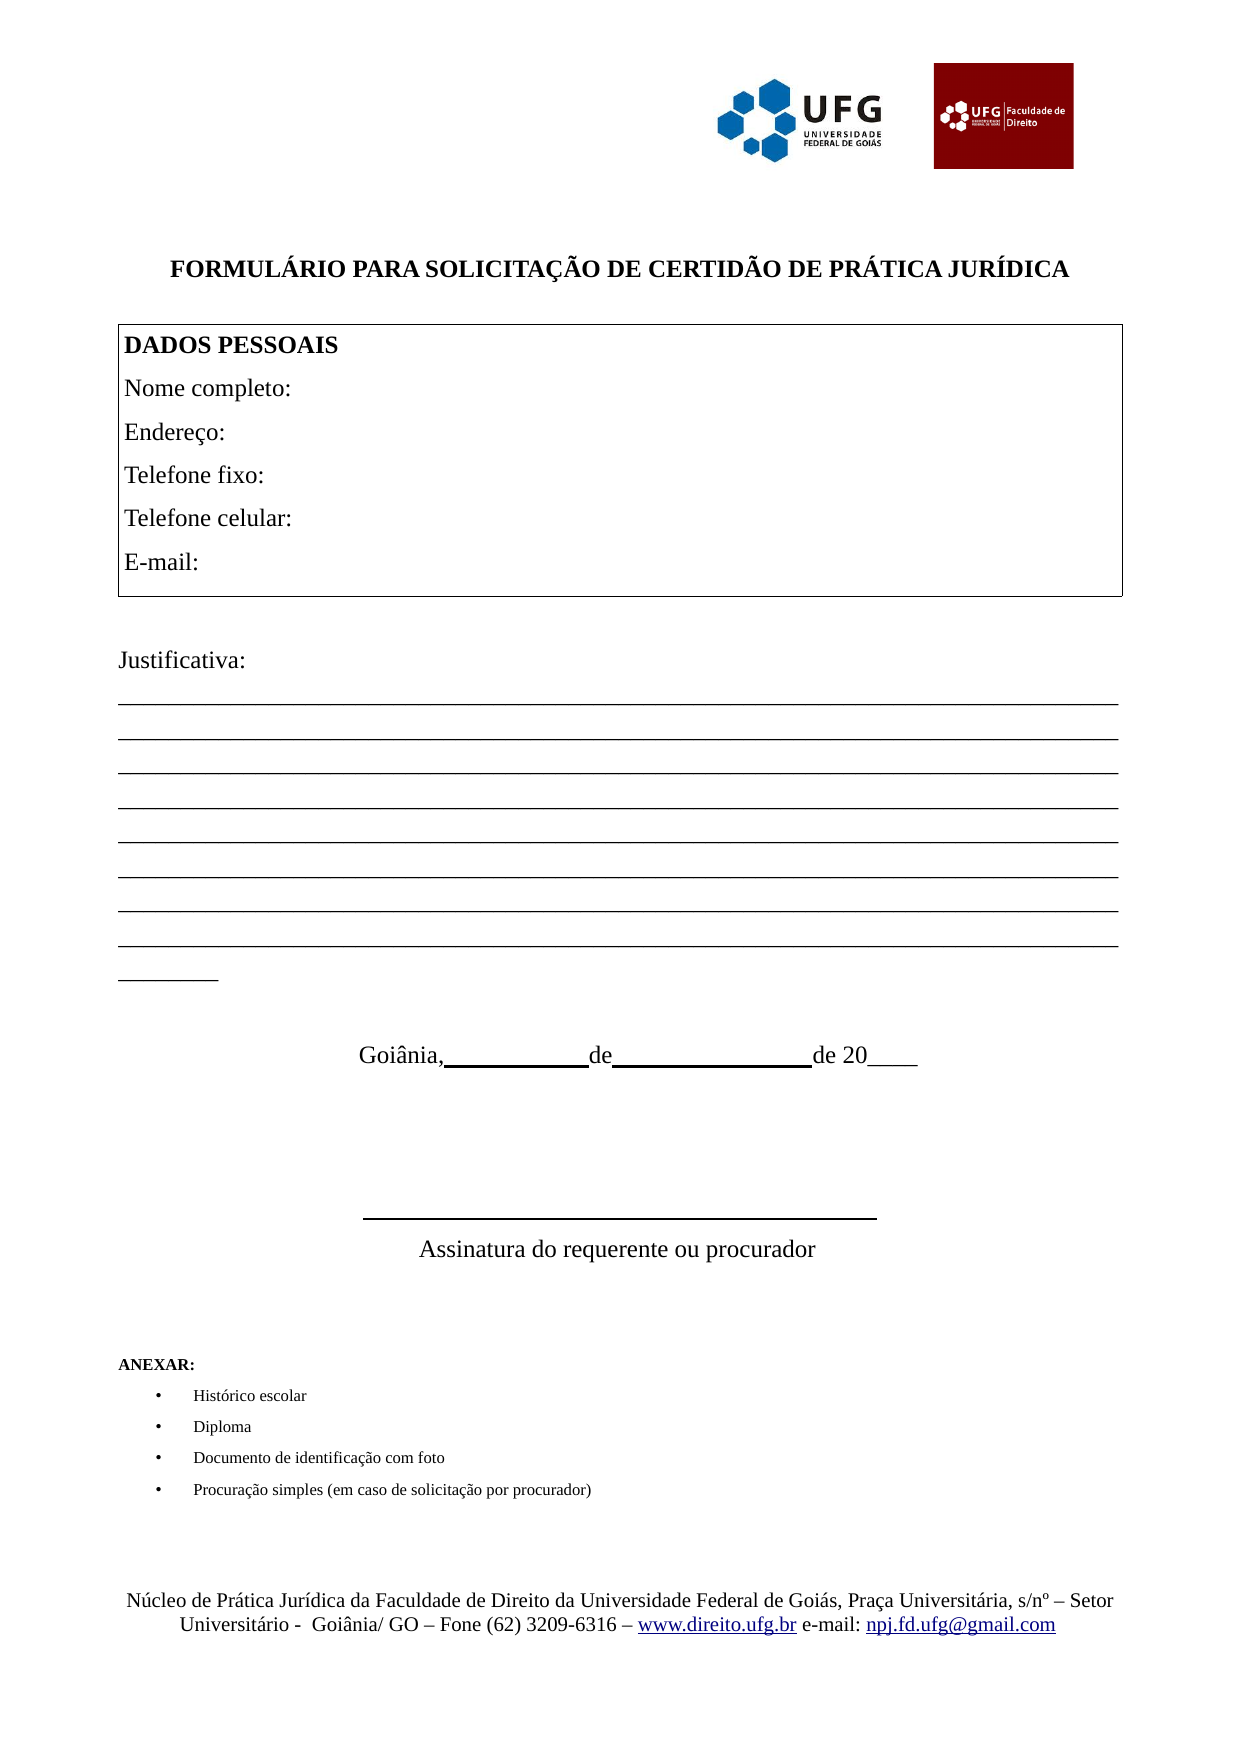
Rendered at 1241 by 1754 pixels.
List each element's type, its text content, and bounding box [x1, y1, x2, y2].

list Histórico escolar [156, 1386, 1122, 1405]
text Justificativa: ________________________________________________________________________________________________________________________________________________________________________________________________________________________________________________________________________________________________________________________________________________________________________________________________________________________________________________________________________________________________________________________________________________________________________________________________________________________________________________________________________ [118, 645, 1122, 984]
list Documento de identificação com foto [156, 1448, 1122, 1467]
list Diploma [156, 1417, 1122, 1436]
list Procuração simples (em caso de solicitação por procurador) [156, 1479, 1122, 1498]
text Assinatura do requerente ou procurador [118, 1234, 1122, 1262]
picture [933, 63, 1074, 169]
text FORMULÁRIO PARA SOLICITAÇÃO DE CERTIDÃO DE PRÁTICA JURÍDICA [118, 254, 1122, 283]
picture [702, 63, 896, 178]
text Goiânia, de de 20____ [154, 1040, 1122, 1069]
table_header DADOS PESSOAIS Nome completo: Endereço: Telefone fixo: Telefone celular: E-mail: [119, 325, 1122, 596]
text ANEXAR: [118, 1355, 1116, 1374]
